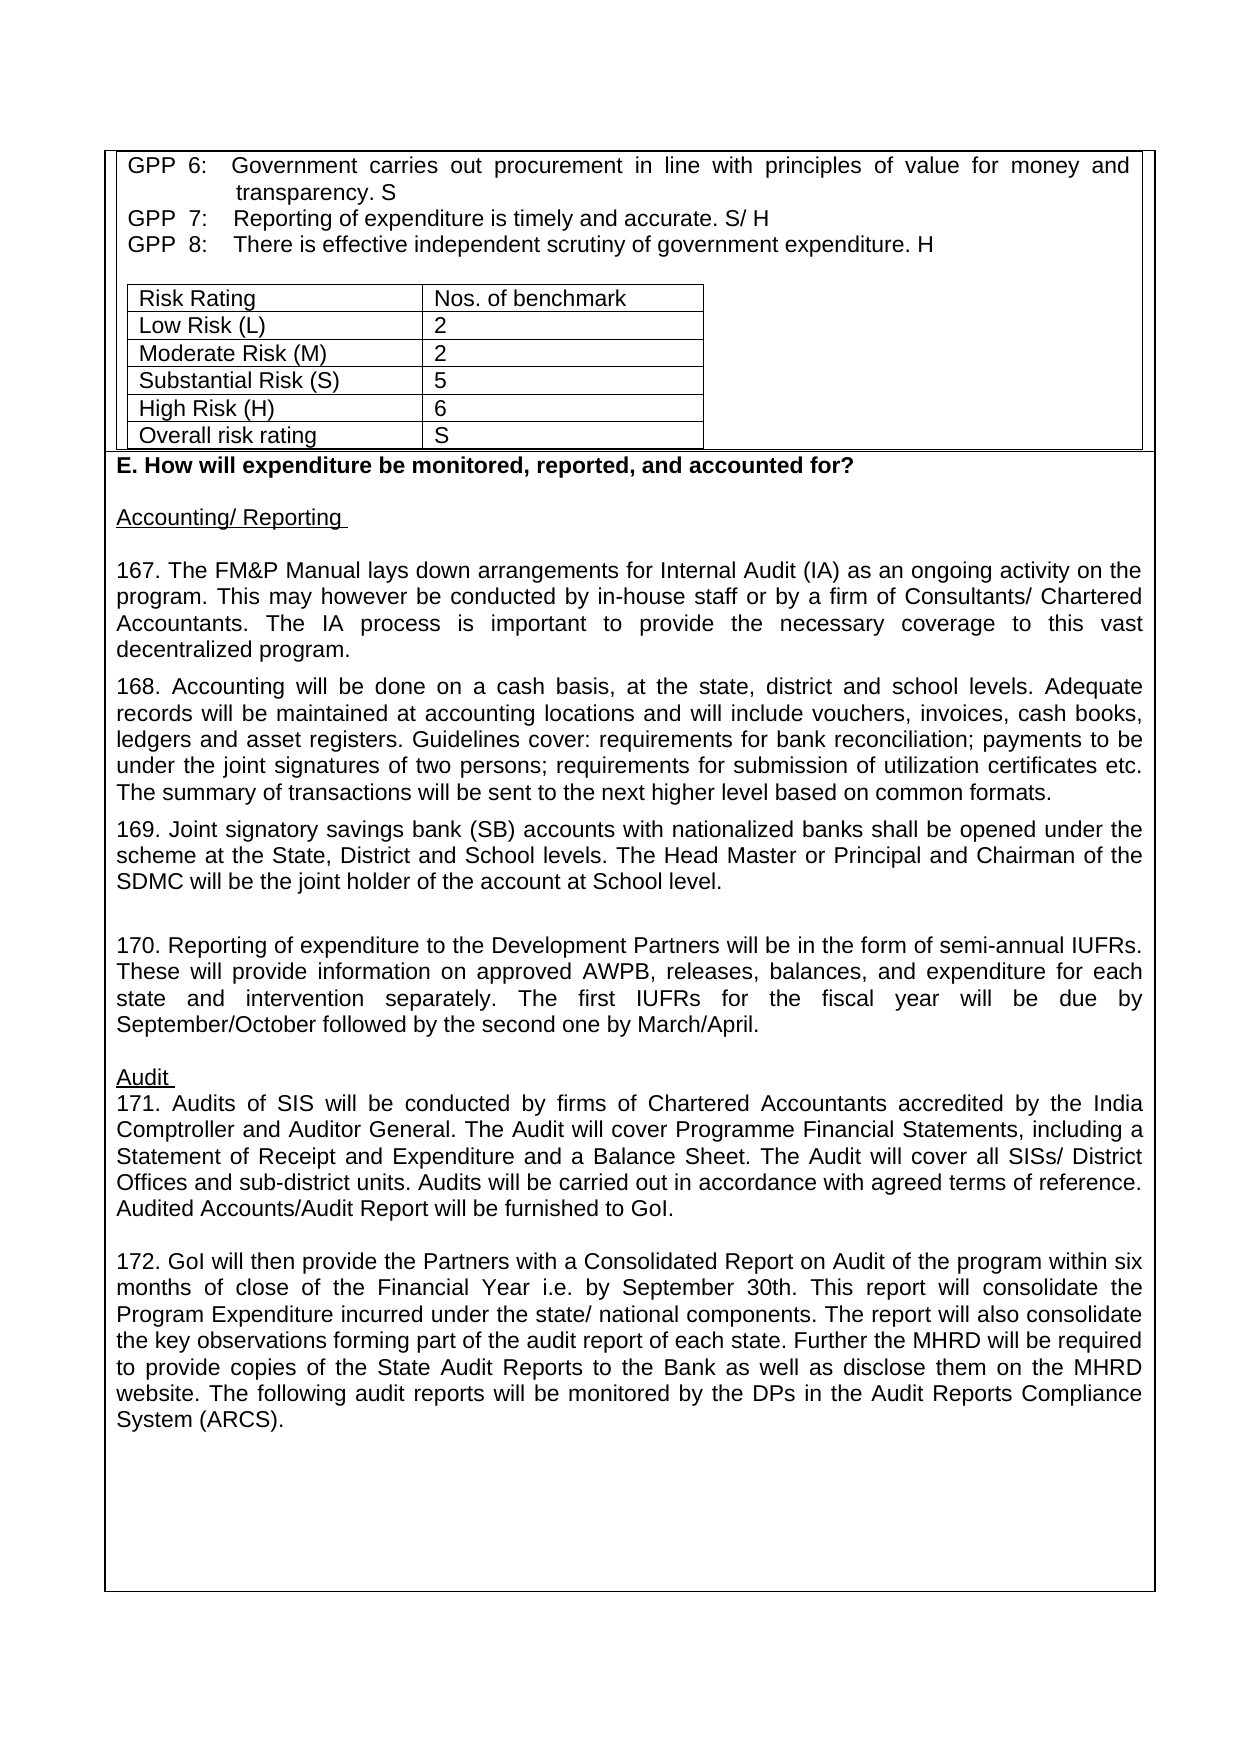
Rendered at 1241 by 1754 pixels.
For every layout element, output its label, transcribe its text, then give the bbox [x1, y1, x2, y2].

table_header GPP 6: Government carries out procurement in line with principles of value for money and transparency. S GPP 7: Reporting of expenditure is timely and accurate. S/ H GPP 8: There is effective independent scrutiny of government expenditure. H [117, 152, 1142, 449]
table_cell 2 [423, 312, 703, 339]
table_cell 2 [423, 340, 703, 366]
table_header Nos. of benchmark [423, 285, 703, 311]
table_cell E. How will expenditure be monitored, reported, and accounted for? Accounting/ Reporting 167. The FM&P Manual lays down arrangements for Internal Audit (IA) as an ongoing activity on the program. This may however be conducted by in-house staff or by a firm of Consultants/ Chartered Accountants. The IA process is important to provide the necessary coverage to this vast decentralized program. 168. Accounting will be done on a cash basis, at the state, district and school levels. Adequate records will be maintained at accounting locations and will include vouchers, invoices, cash books, ledgers and asset registers. Guidelines cover: requirements for bank reconciliation; payments to be under the joint signatures of two persons; requirements for submission of utilization certificates etc. The summary of transactions will be sent to the next higher level based on common formats. 169. Joint signatory savings bank (SB) accounts with nationalized banks shall be opened under the scheme at the State, District and School levels. The Head Master or Principal and Chairman of the SDMC will be the joint holder of the account at School level. 170. Reporting of expenditure to the Development Partners will be in the form of semi-annual IUFRs. These will provide information on approved AWPB, releases, balances, and expenditure for each state and intervention separately. The first IUFRs for the fiscal year will be due by September/October followed by the second one by March/April. Audit 171. Audits of SIS will be conducted by firms of Chartered Accountants accredited by the India Comptroller and Auditor General. The Audit will cover Programme Financial Statements, including a Statement of Receipt and Expenditure and a Balance Sheet. The Audit will cover all SISs/ District Offices and sub-district units. Audits will be carried out in accordance with agreed terms of reference. Audited Accounts/Audit Report will be furnished to GoI. 172. GoI will then provide the Partners with a Consolidated Report on Audit of the program within six months of close of the Financial Year i.e. by September 30th. This report will consolidate the Program Expenditure incurred under the state/ national components. The report will also consolidate the key observations forming part of the audit report of each state. Further the MHRD will be required to provide copies of the State Audit Reports to the Bank as well as disclose them on the MHRD website. The following audit reports will be monitored by the DPs in the Audit Reports Compliance System (ARCS). [106, 452, 1154, 1591]
table_cell Low Risk (L) [128, 312, 422, 339]
table_cell Moderate Risk (M) [128, 340, 422, 366]
table_cell 5 [423, 367, 703, 393]
table_cell Overall risk rating [128, 422, 422, 448]
table_cell 6 [423, 395, 703, 421]
table_cell S [423, 422, 703, 448]
table_cell Substantial Risk (S) [128, 367, 422, 393]
table_header Risk Rating [128, 285, 422, 311]
table_cell [106, 151, 1154, 451]
table_cell High Risk (H) [128, 395, 422, 421]
